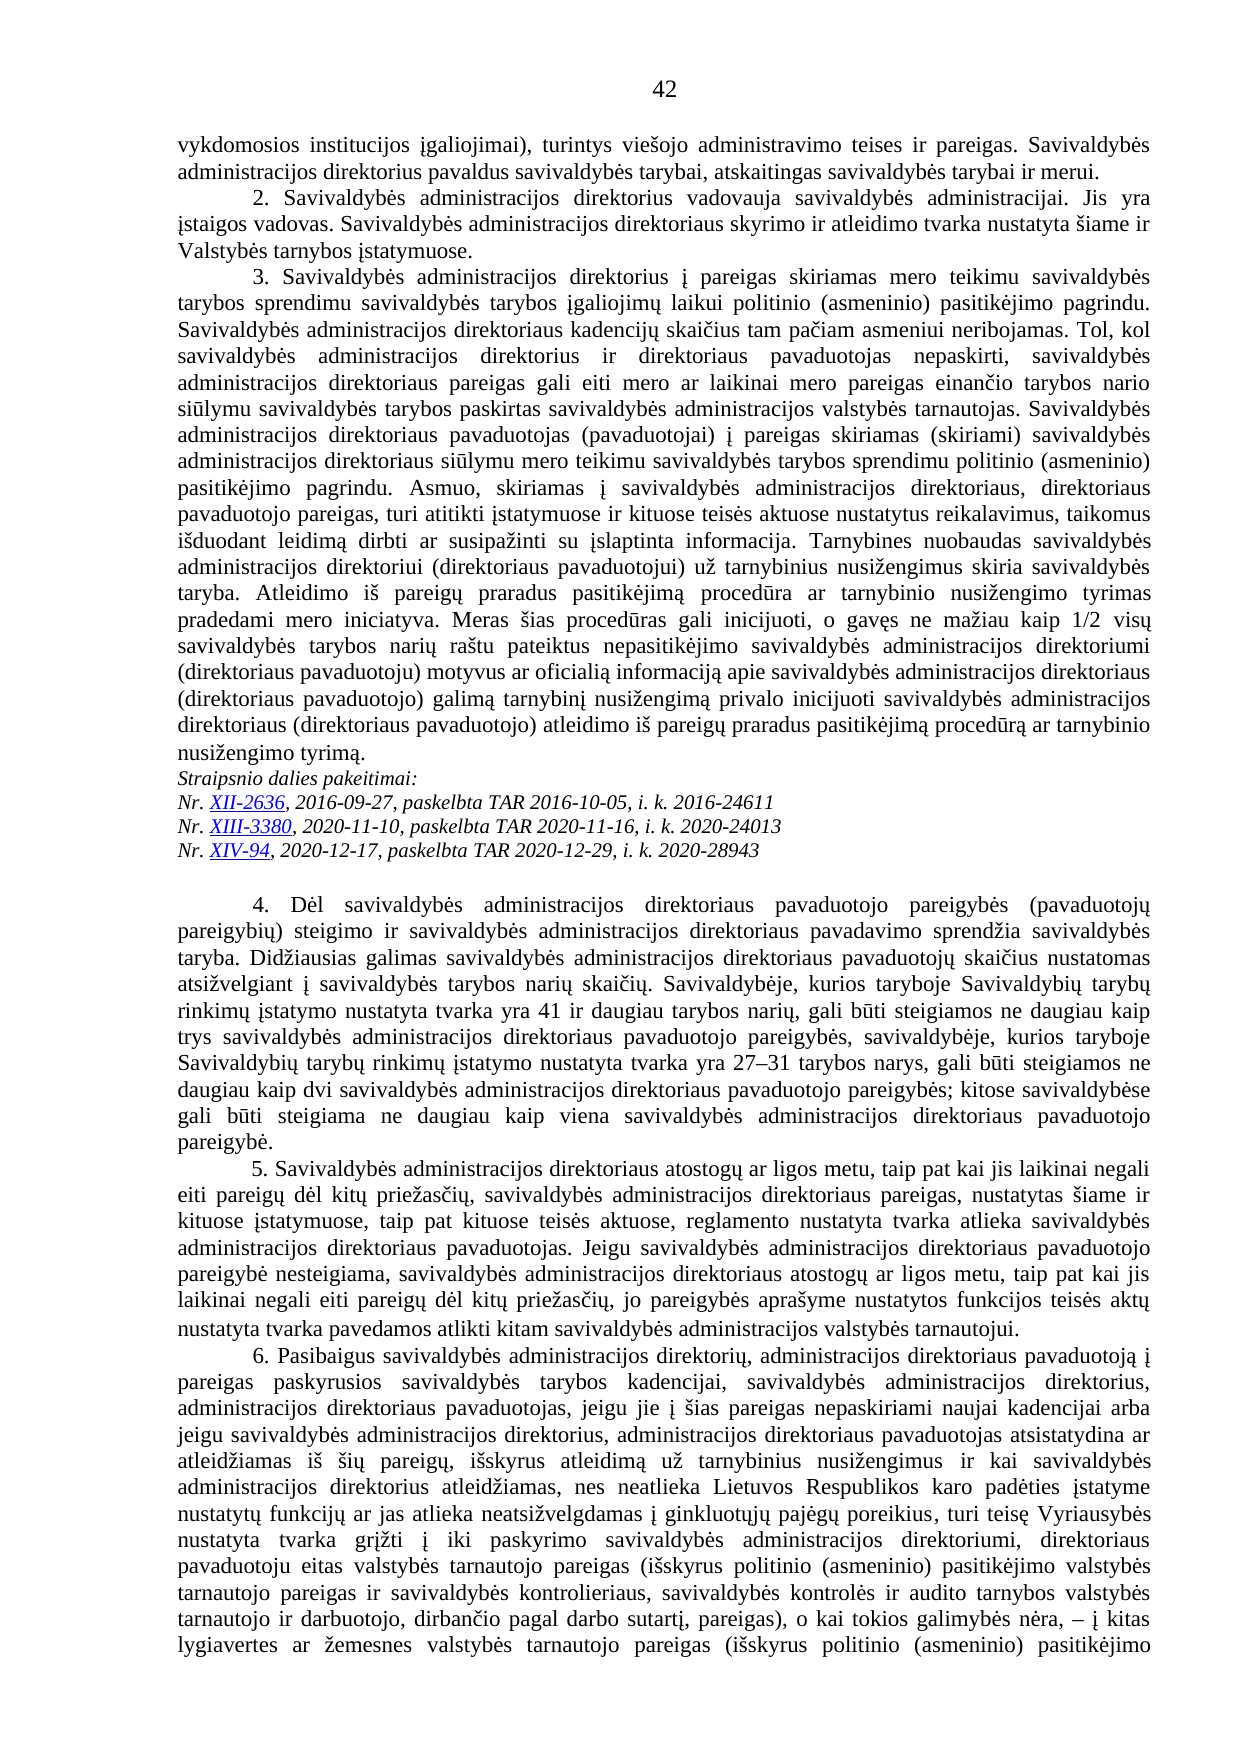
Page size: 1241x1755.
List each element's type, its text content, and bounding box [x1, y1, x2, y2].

text vykdomosios institucijos įgaliojimai), turintys viešojo administravimo teises ir pareigas. Savivaldybės administracijos direktorius pavaldus savivaldybės tarybai, atskaitingas savivaldybės tarybai ir merui. [177, 131, 1152, 184]
text 3. Savivaldybės administracijos direktorius į pareigas skiriamas mero teikimu savivaldybės tarybos sprendimu savivaldybės tarybos įgaliojimų laikui politinio (asmeninio) pasitikėjimo pagrindu. Savivaldybės administracijos direktoriaus kadencijų skaičius tam pačiam asmeniui neribojamas. Tol, kol savivaldybės administracijos direktorius ir direktoriaus pavaduotojas nepaskirti, savivaldybės administracijos direktoriaus pareigas gali eiti mero ar laikinai mero pareigas einančio tarybos nario siūlymu savivaldybės tarybos paskirtas savivaldybės administracijos valstybės tarnautojas. Savivaldybės administracijos direktoriaus pavaduotojas (pavaduotojai) į pareigas skiriamas (skiriami) savivaldybės administracijos direktoriaus siūlymu mero teikimu savivaldybės tarybos sprendimu politinio (asmeninio) pasitikėjimo pagrindu. Asmuo, skiriamas į savivaldybės administracijos direktoriaus, direktoriaus pavaduotojo pareigas, turi atitikti įstatymuose ir kituose teisės aktuose nustatytus reikalavimus, taikomus išduodant leidimą dirbti ar susipažinti su įslaptinta informacija. Tarnybines nuobaudas savivaldybės administracijos direktoriui (direktoriaus pavaduotojui) už tarnybinius nusižengimus skiria savivaldybės taryba. Atleidimo iš pareigų praradus pasitikėjimą procedūra ar tarnybinio nusižengimo tyrimas pradedami mero iniciatyva. Meras šias procedūras gali inicijuoti, o gavęs ne mažiau kaip 1/2 visų savivaldybės tarybos narių raštu pateiktus nepasitikėjimo savivaldybės administracijos direktoriumi (direktoriaus pavaduotoju) motyvus ar oficialią informaciją apie savivaldybės administracijos direktoriaus (direktoriaus pavaduotojo) galimą tarnybinį nusižengimą privalo inicijuoti savivaldybės administracijos direktoriaus (direktoriaus pavaduotojo) atleidimo iš pareigų praradus pasitikėjimą procedūrą ar tarnybinio nusižengimo tyrimą. [177, 263, 1152, 766]
text 5. Savivaldybės administracijos direktoriaus atostogų ar ligos metu, taip pat kai jis laikinai negali eiti pareigų dėl kitų priežasčių, savivaldybės administracijos direktoriaus pareigas, nustatytas šiame ir kituose įstatymuose, taip pat kituose teisės aktuose, reglamento nustatyta tvarka atlieka savivaldybės administracijos direktoriaus pavaduotojas. Jeigu savivaldybės administracijos direktoriaus pavaduotojo pareigybė nesteigiama, savivaldybės administracijos direktoriaus atostogų ar ligos metu, taip pat kai jis laikinai negali eiti pareigų dėl kitų priežasčių, jo pareigybės aprašyme nustatytos funkcijos teisės aktų nustatyta tvarka pavedamos atlikti kitam savivaldybės administracijos valstybės tarnautojui. [177, 1155, 1152, 1342]
text Nr. XIV-94, 2020-12-17, paskelbta TAR 2020-12-29, i. k. 2020-28943 [177, 838, 1152, 862]
text Nr. XIII-3380, 2020-11-10, paskelbta TAR 2020-11-16, i. k. 2020-24013 [177, 814, 1152, 838]
text 6. Pasibaigus savivaldybės administracijos direktorių, administracijos direktoriaus pavaduotoją į pareigas paskyrusios savivaldybės tarybos kadencijai, savivaldybės administracijos direktorius, administracijos direktoriaus pavaduotojas, jeigu jie į šias pareigas nepaskiriami naujai kadencijai arba jeigu savivaldybės administracijos direktorius, administracijos direktoriaus pavaduotojas atsistatydina ar atleidžiamas iš šių pareigų, išskyrus atleidimą už tarnybinius nusižengimus ir kai savivaldybės administracijos direktorius atleidžiamas, nes neatlieka Lietuvos Respublikos karo padėties įstatyme nustatytų funkcijų ar jas atlieka neatsižvelgdamas į ginkluotųjų pajėgų poreikius, turi teisę Vyriausybės nustatyta tvarka grįžti į iki paskyrimo savivaldybės administracijos direktoriumi, direktoriaus pavaduotoju eitas valstybės tarnautojo pareigas (išskyrus politinio (asmeninio) pasitikėjimo valstybės tarnautojo pareigas ir savivaldybės kontrolieriaus, savivaldybės kontrolės ir audito tarnybos valstybės tarnautojo ir darbuotojo, dirbančio pagal darbo sutartį, pareigas), o kai tokios galimybės nėra, – į kitas lygiavertes ar žemesnes valstybės tarnautojo pareigas (išskyrus politinio (asmeninio) pasitikėjimo [177, 1342, 1152, 1658]
text Straipsnio dalies pakeitimai: [177, 766, 1152, 790]
text 4. Dėl savivaldybės administracijos direktoriaus pavaduotojo pareigybės (pavaduotojų pareigybių) steigimo ir savivaldybės administracijos direktoriaus pavadavimo sprendžia savivaldybės taryba. Didžiausias galimas savivaldybės administracijos direktoriaus pavaduotojų skaičius nustatomas atsižvelgiant į savivaldybės tarybos narių skaičių. Savivaldybėje, kurios taryboje Savivaldybių tarybų rinkimų įstatymo nustatyta tvarka yra 41 ir daugiau tarybos narių, gali būti steigiamos ne daugiau kaip trys savivaldybės administracijos direktoriaus pavaduotojo pareigybės, savivaldybėje, kurios taryboje Savivaldybių tarybų rinkimų įstatymo nustatyta tvarka yra 27–31 tarybos narys, gali būti steigiamos ne daugiau kaip dvi savivaldybės administracijos direktoriaus pavaduotojo pareigybės; kitose savivaldybėse gali būti steigiama ne daugiau kaip viena savivaldybės administracijos direktoriaus pavaduotojo pareigybė. [177, 891, 1152, 1155]
text 2. Savivaldybės administracijos direktorius vadovauja savivaldybės administracijai. Jis yra įstaigos vadovas. Savivaldybės administracijos direktoriaus skyrimo ir atleidimo tvarka nustatyta šiame ir Valstybės tarnybos įstatymuose. [177, 184, 1152, 263]
text Nr. XII-2636, 2016-09-27, paskelbta TAR 2016-10-05, i. k. 2016-24611 [177, 790, 1152, 814]
